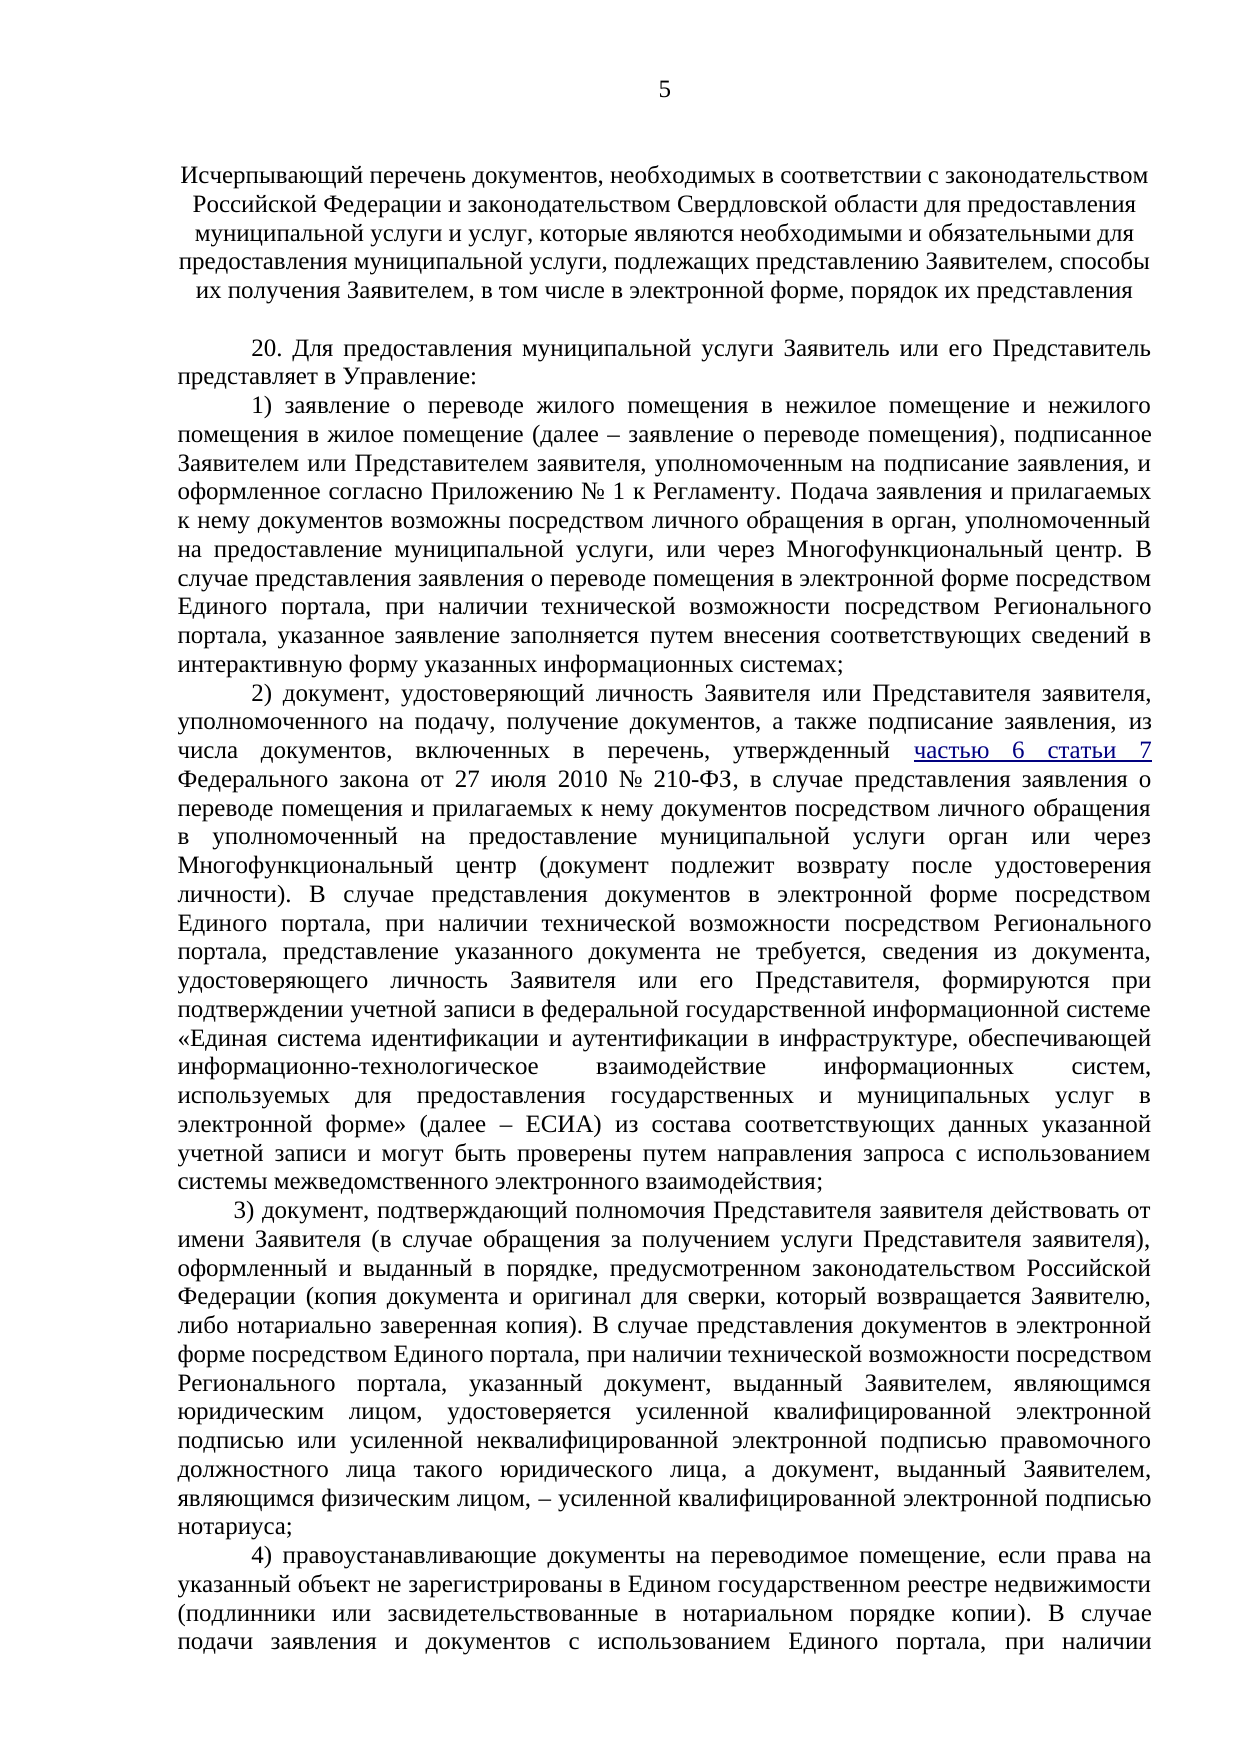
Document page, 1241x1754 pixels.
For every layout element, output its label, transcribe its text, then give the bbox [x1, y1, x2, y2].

text 20. Для предоставления муниципальной услуги Заявитель или его Представитель представляет в Управление: [177, 333, 1152, 390]
text Исчерпывающий перечень документов, необходимых в соответствии с законодательством Российской Федерации и законодательством Свердловской области для предоставления муниципальной услуги и услуг, которые являются необходимыми и обязательными для предоставления муниципальной услуги, подлежащих представлению Заявителем, способы их получения Заявителем, в том числе в электронной форме, порядок их представления [177, 160, 1152, 304]
text 2) документ, удостоверяющий личность Заявителя или Представителя заявителя, уполномоченного на подачу, получение документов, а также подписание заявления, из числа документов, включенных в перечень, утвержденный частью 6 статьи 7 Федерального закона от 27 июля 2010 № 210-ФЗ, в случае представления заявления о переводе помещения и прилагаемых к нему документов посредством личного обращения в уполномоченный на предоставление муниципальной услуги орган или через Многофункциональный центр (документ подлежит возврату после удостоверения личности). В случае представления документов в электронной форме посредством Единого портала, при наличии технической возможности посредством Регионального портала, представление указанного документа не требуется, сведения из документа, удостоверяющего личность Заявителя или его Представителя, формируются при подтверждении учетной записи в федеральной государственной информационной системе «Единая система идентификации и аутентификации в инфраструктуре, обеспечивающей информационно-технологическое взаимодействие информационных систем, используемых для предоставления государственных и муниципальных услуг в электронной форме» (далее – ЕСИА) из состава соответствующих данных указанной учетной записи и могут быть проверены путем направления запроса с использованием системы межведомственного электронного взаимодействия; [177, 678, 1152, 1195]
text 3) документ, подтверждающий полномочия Представителя заявителя действовать от имени Заявителя (в случае обращения за получением услуги Представителя заявителя), оформленный и выданный в порядке, предусмотренном законодательством Российской Федерации (копия документа и оригинал для сверки, который возвращается Заявителю, либо нотариально заверенная копия). В случае представления документов в электронной форме посредством Единого портала, при наличии технической возможности посредством Регионального портала, указанный документ, выданный Заявителем, являющимся юридическим лицом, удостоверяется усиленной квалифицированной электронной подписью или усиленной неквалифицированной электронной подписью правомочного должностного лица такого юридического лица, а документ, выданный Заявителем, являющимся физическим лицом, – усиленной квалифицированной электронной подписью нотариуса; [177, 1195, 1152, 1540]
text 1) заявление о переводе жилого помещения в нежилое помещение и нежилого помещения в жилое помещение (далее – заявление о переводе помещения), подписанное Заявителем или Представителем заявителя, уполномоченным на подписание заявления, и оформленное согласно Приложению № 1 к Регламенту. Подача заявления и прилагаемых к нему документов возможны посредством личного обращения в орган, уполномоченный на предоставление муниципальной услуги, или через Многофункциональный центр. В случае представления заявления о переводе помещения в электронной форме посредством Единого портала, при наличии технической возможности посредством Регионального портала, указанное заявление заполняется путем внесения соответствующих сведений в интерактивную форму указанных информационных системах; [177, 390, 1152, 678]
text 4) правоустанавливающие документы на переводимое помещение, если права на указанный объект не зарегистрированы в Едином государственном реестре недвижимости (подлинники или засвидетельствованные в нотариальном порядке копии). В случае подачи заявления и документов с использованием Единого портала, при наличии [177, 1540, 1152, 1655]
